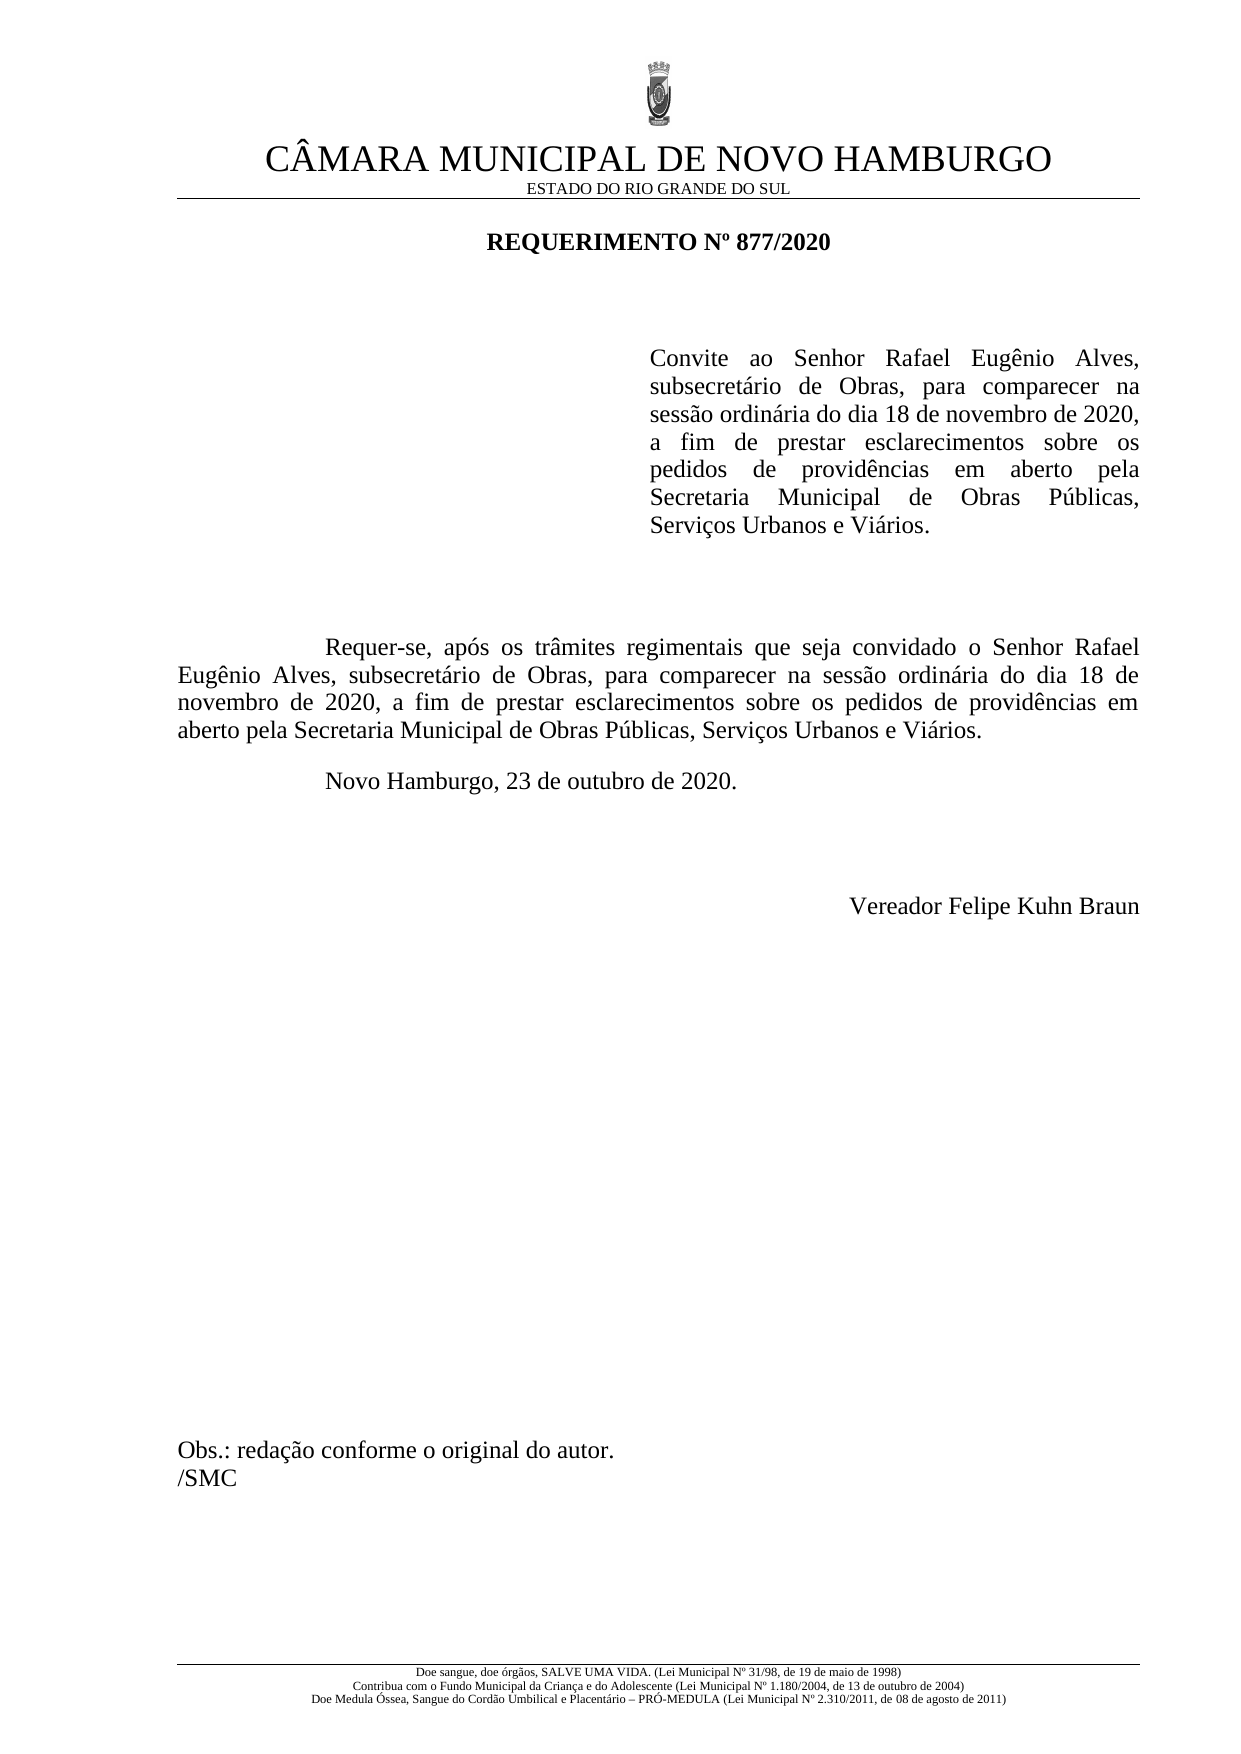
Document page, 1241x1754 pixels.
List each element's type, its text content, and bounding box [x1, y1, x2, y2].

text /SMC [177, 1464, 1140, 1492]
text Requer-se, após os trâmites regimentais que seja convidado o Senhor Rafael Eugênio Alves, subsecretário de Obras, para comparecer na sessão ordinária do dia 18 de novembro de 2020, a fim de prestar esclarecimentos sobre os pedidos de providências em aberto pela Secretaria Municipal de Obras Públicas, Serviços Urbanos e Viários. [177, 633, 1140, 744]
text Vereador Felipe Kuhn Braun [177, 892, 1140, 920]
text Obs.: redação conforme o original do autor. [177, 1436, 1140, 1464]
text Novo Hamburgo, 23 de outubro de 2020. [177, 767, 1140, 795]
text Convite ao Senhor Rafael Eugênio Alves, subsecretário de Obras, para comparecer na sessão ordinária do dia 18 de novembro de 2020, a fim de prestar esclarecimentos sobre os pedidos de providências em aberto pela Secretaria Municipal de Obras Públicas, Serviços Urbanos e Viários. [649, 344, 1140, 538]
title REQUERIMENTO Nº 877/2020 [177, 228, 1140, 256]
